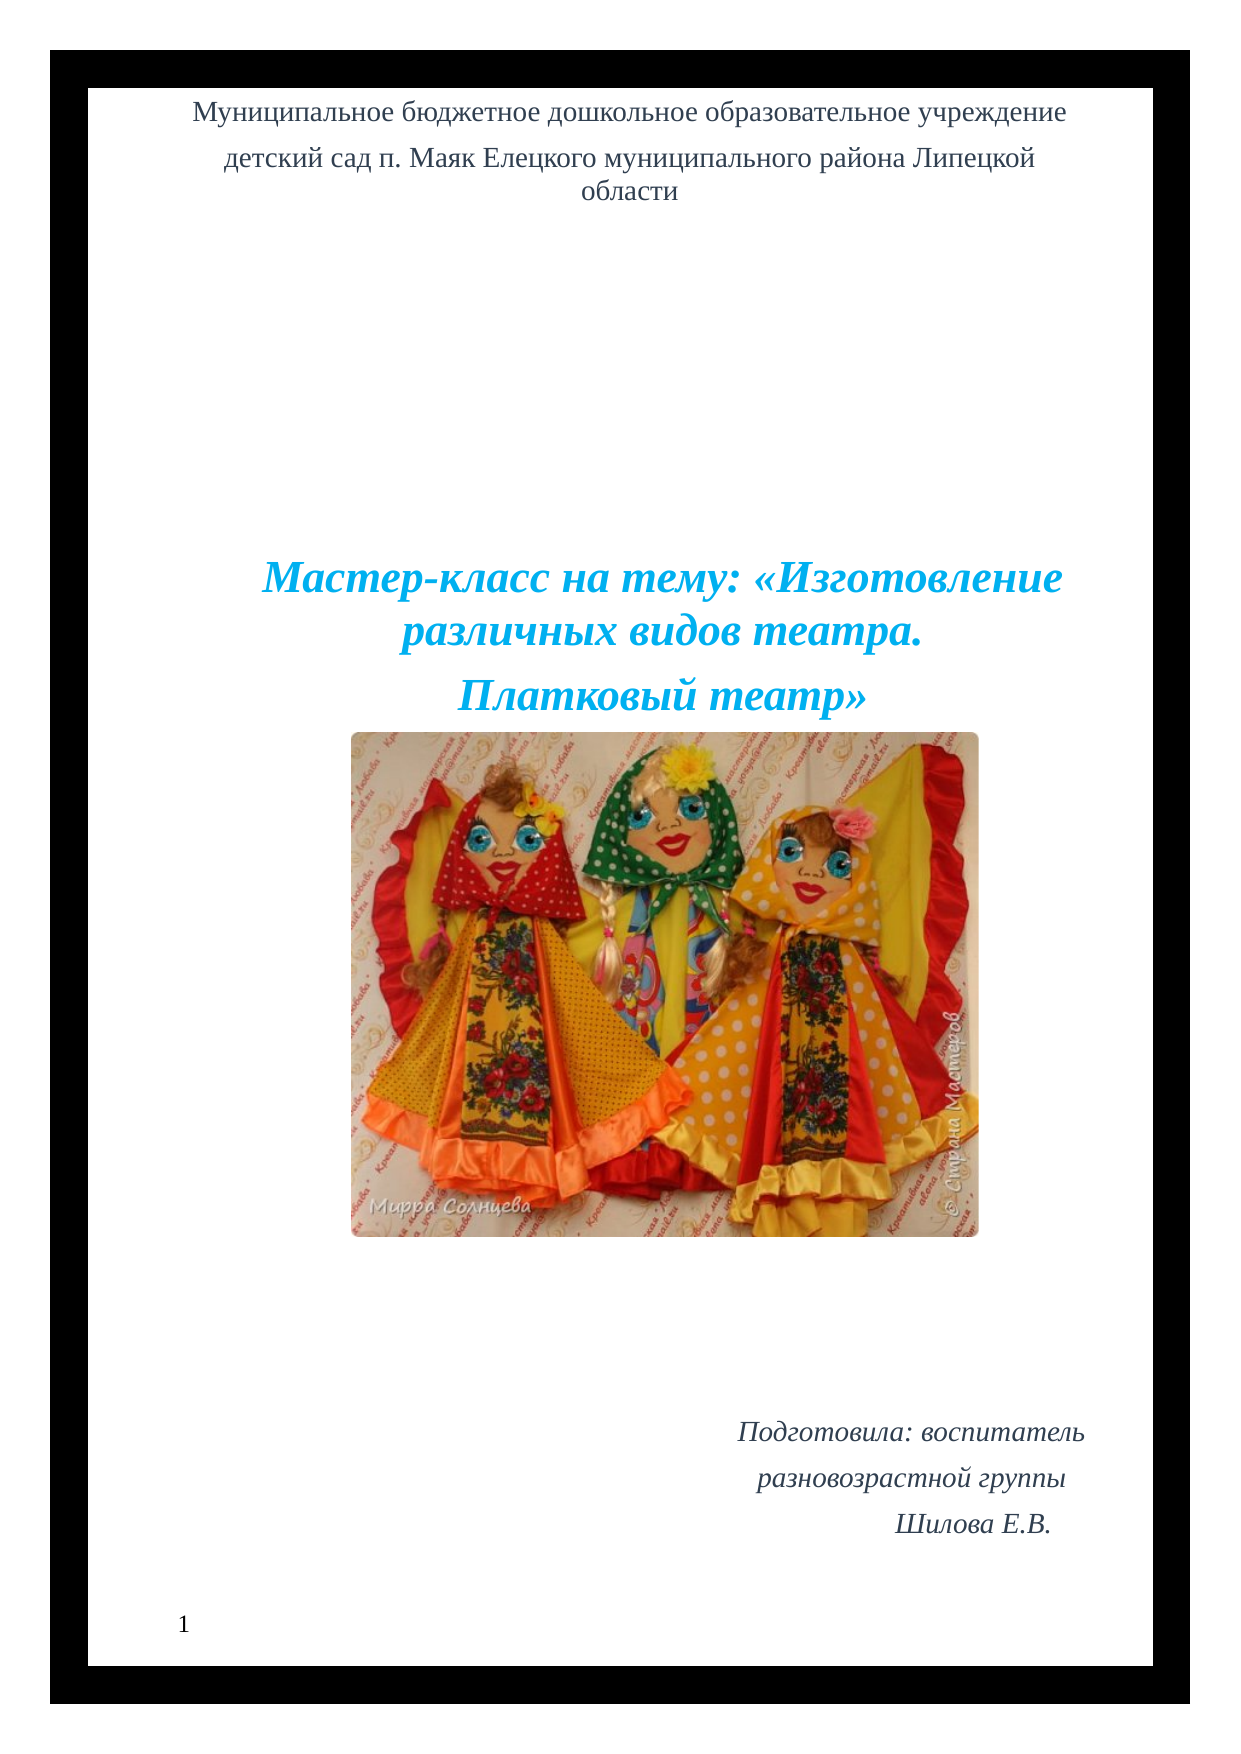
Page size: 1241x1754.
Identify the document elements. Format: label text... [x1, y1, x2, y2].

text разновозрастной группы [177, 1460, 1123, 1494]
text Мастер-класс на тему: «Изготовление различных видов театра. [177, 549, 1153, 655]
text Муниципальное бюджетное дошкольное образовательное учреждение [177, 94, 1082, 127]
text Подготовила: воспитатель [177, 1414, 1123, 1448]
text Платковый театр» [177, 667, 1153, 720]
text детский сад п. Маяк Елецкого муниципального района Липецкой области [177, 140, 1082, 207]
text Шилова Е.В. [177, 1506, 1123, 1540]
